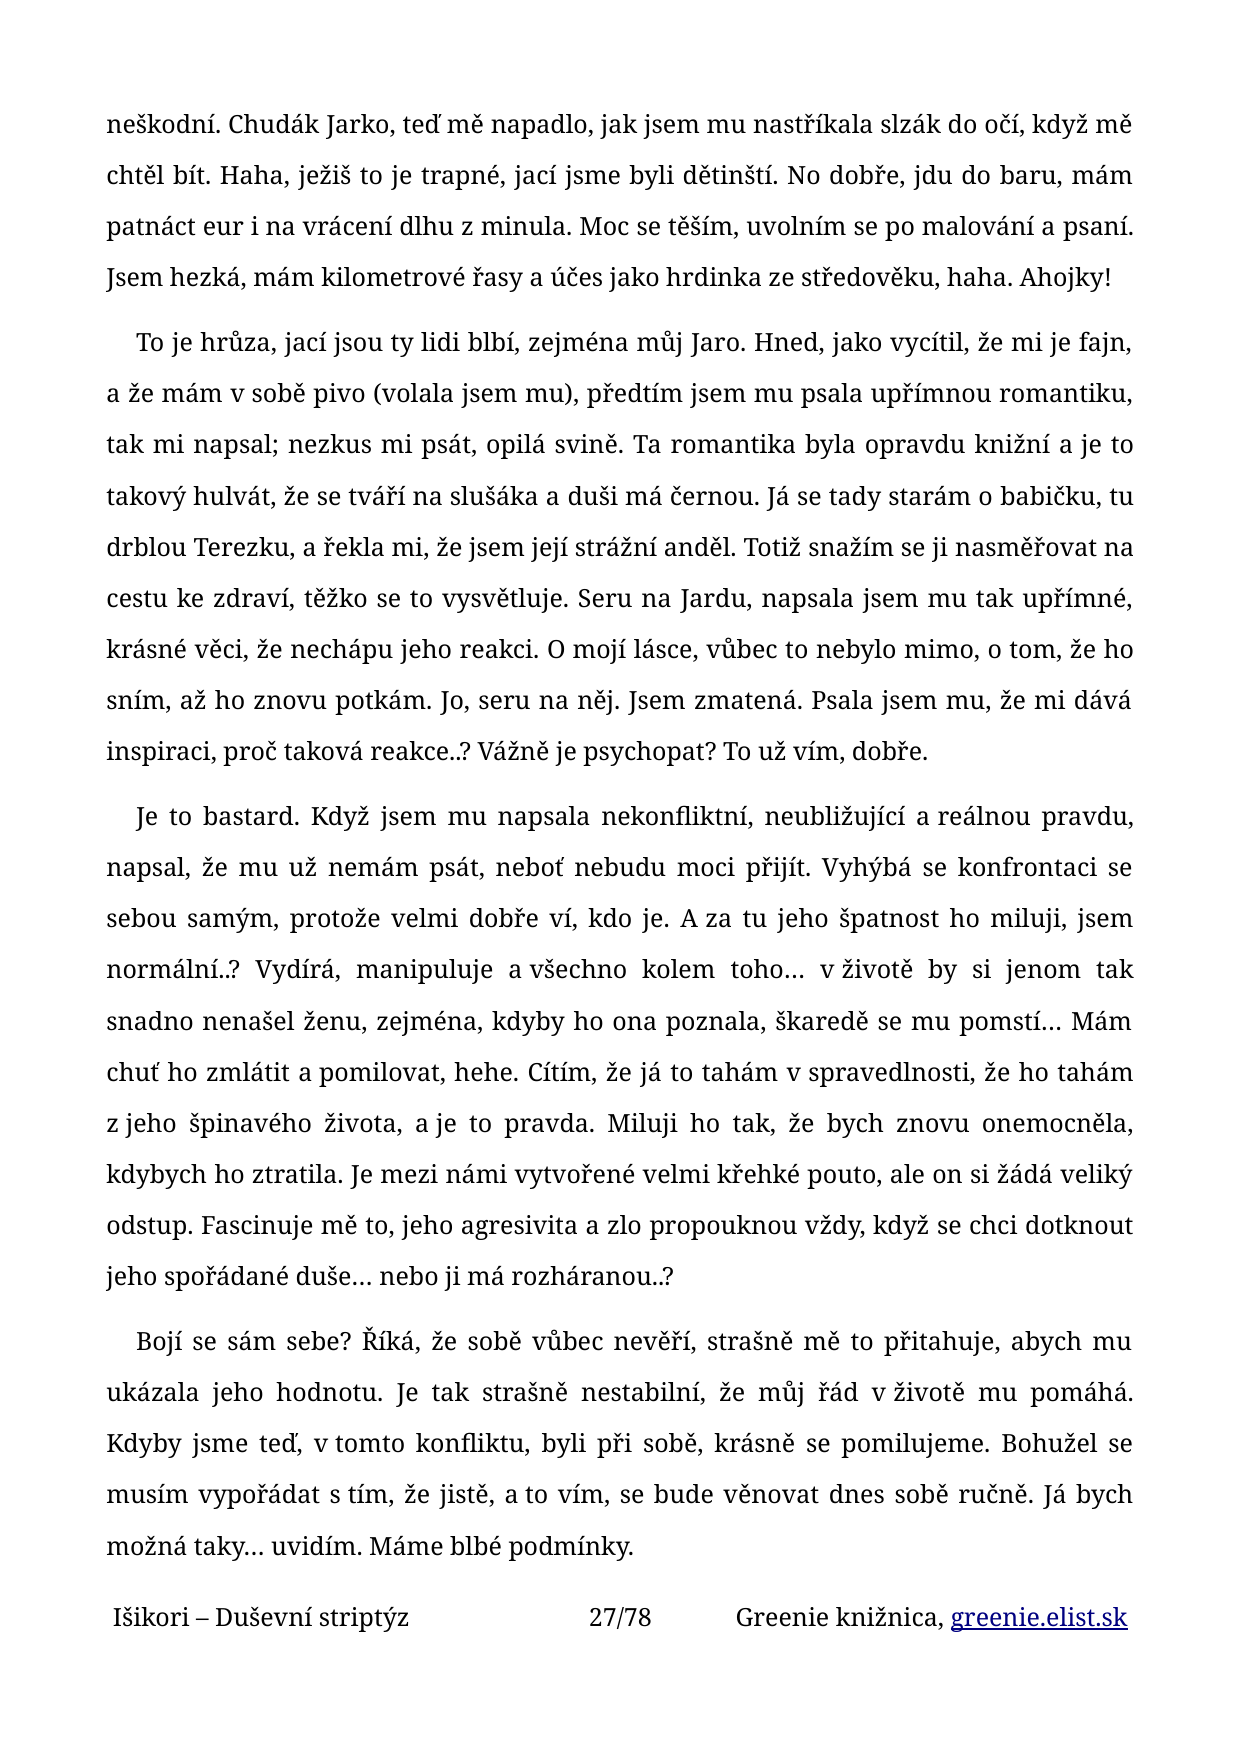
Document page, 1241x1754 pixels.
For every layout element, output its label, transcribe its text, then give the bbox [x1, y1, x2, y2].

text neškodní. Chudák Jarko, teď mě napadlo, jak jsem mu nastříkala slzák do očí, když mě chtěl bít. Haha, ježiš to je trapné, jací jsme byli dětinští. No dobře, jdu do baru, mám patnáct eur i na vrácení dlhu z minula. Moc se těším, uvolním se po malování a psaní. Jsem hezká, mám kilometrové řasy a účes jako hrdinka ze středověku, haha. Ahojky! [106, 106, 1134, 293]
text Je to bastard. Když jsem mu napsala nekonfliktní, neubližující a reálnou pravdu, napsal, že mu už nemám psát, neboť nebudu moci přijít. Vyhýbá se konfrontaci se sebou samým, protože velmi dobře ví, kdo je. A za tu jeho špatnost ho miluji, jsem normální..? Vydírá, manipuluje a všechno kolem toho… v životě by si jenom tak snadno nenašel ženu, zejména, kdyby ho ona poznala, škaredě se mu pomstí… Mám chuť ho zmlátit a pomilovat, hehe. Cítím, že já to tahám v spravedlnosti, že ho tahám z jeho špinavého života, a je to pravda. Miluji ho tak, že bych znovu onemocněla, kdybych ho ztratila. Je mezi námi vytvořené velmi křehké pouto, ale on si žádá veliký odstup. Fascinuje mě to, jeho agresivita a zlo propouknou vždy, když se chci dotknout jeho spořádané duše… nebo ji má rozháranou..? [106, 799, 1134, 1292]
text To je hrůza, jací jsou ty lidi blbí, zejména můj Jaro. Hned, jako vycítil, že mi je fajn, a že mám v sobě pivo (volala jsem mu), předtím jsem mu psala upřímnou romantiku, tak mi napsal; nezkus mi psát, opilá svině. Ta romantika byla opravdu knižní a je to takový hulvát, že se tváří na slušáka a duši má černou. Já se tady starám o babičku, tu drblou Terezku, a řekla mi, že jsem její strážní anděl. Totiž snažím se ji nasměřovat na cestu ke zdraví, těžko se to vysvětluje. Seru na Jardu, napsala jsem mu tak upřímné, krásné věci, že nechápu jeho reakci. O mojí lásce, vůbec to nebylo mimo, o tom, že ho sním, až ho znovu potkám. Jo, seru na něj. Jsem zmatená. Psala jsem mu, že mi dává inspiraci, proč taková reakce..? Vážně je psychopat? To už vím, dobře. [106, 325, 1134, 767]
text Bojí se sám sebe? Říká, že sobě vůbec nevěří, strašně mě to přitahuje, abych mu ukázala jeho hodnotu. Je tak strašně nestabilní, že můj řád v životě mu pomáhá. Kdyby jsme teď, v tomto konfliktu, byli při sobě, krásně se pomilujeme. Bohužel se musím vypořádat s tím, že jistě, a to vím, se bude věnovat dnes sobě ručně. Já bych možná taky… uvidím. Máme blbé podmínky. [106, 1324, 1134, 1562]
